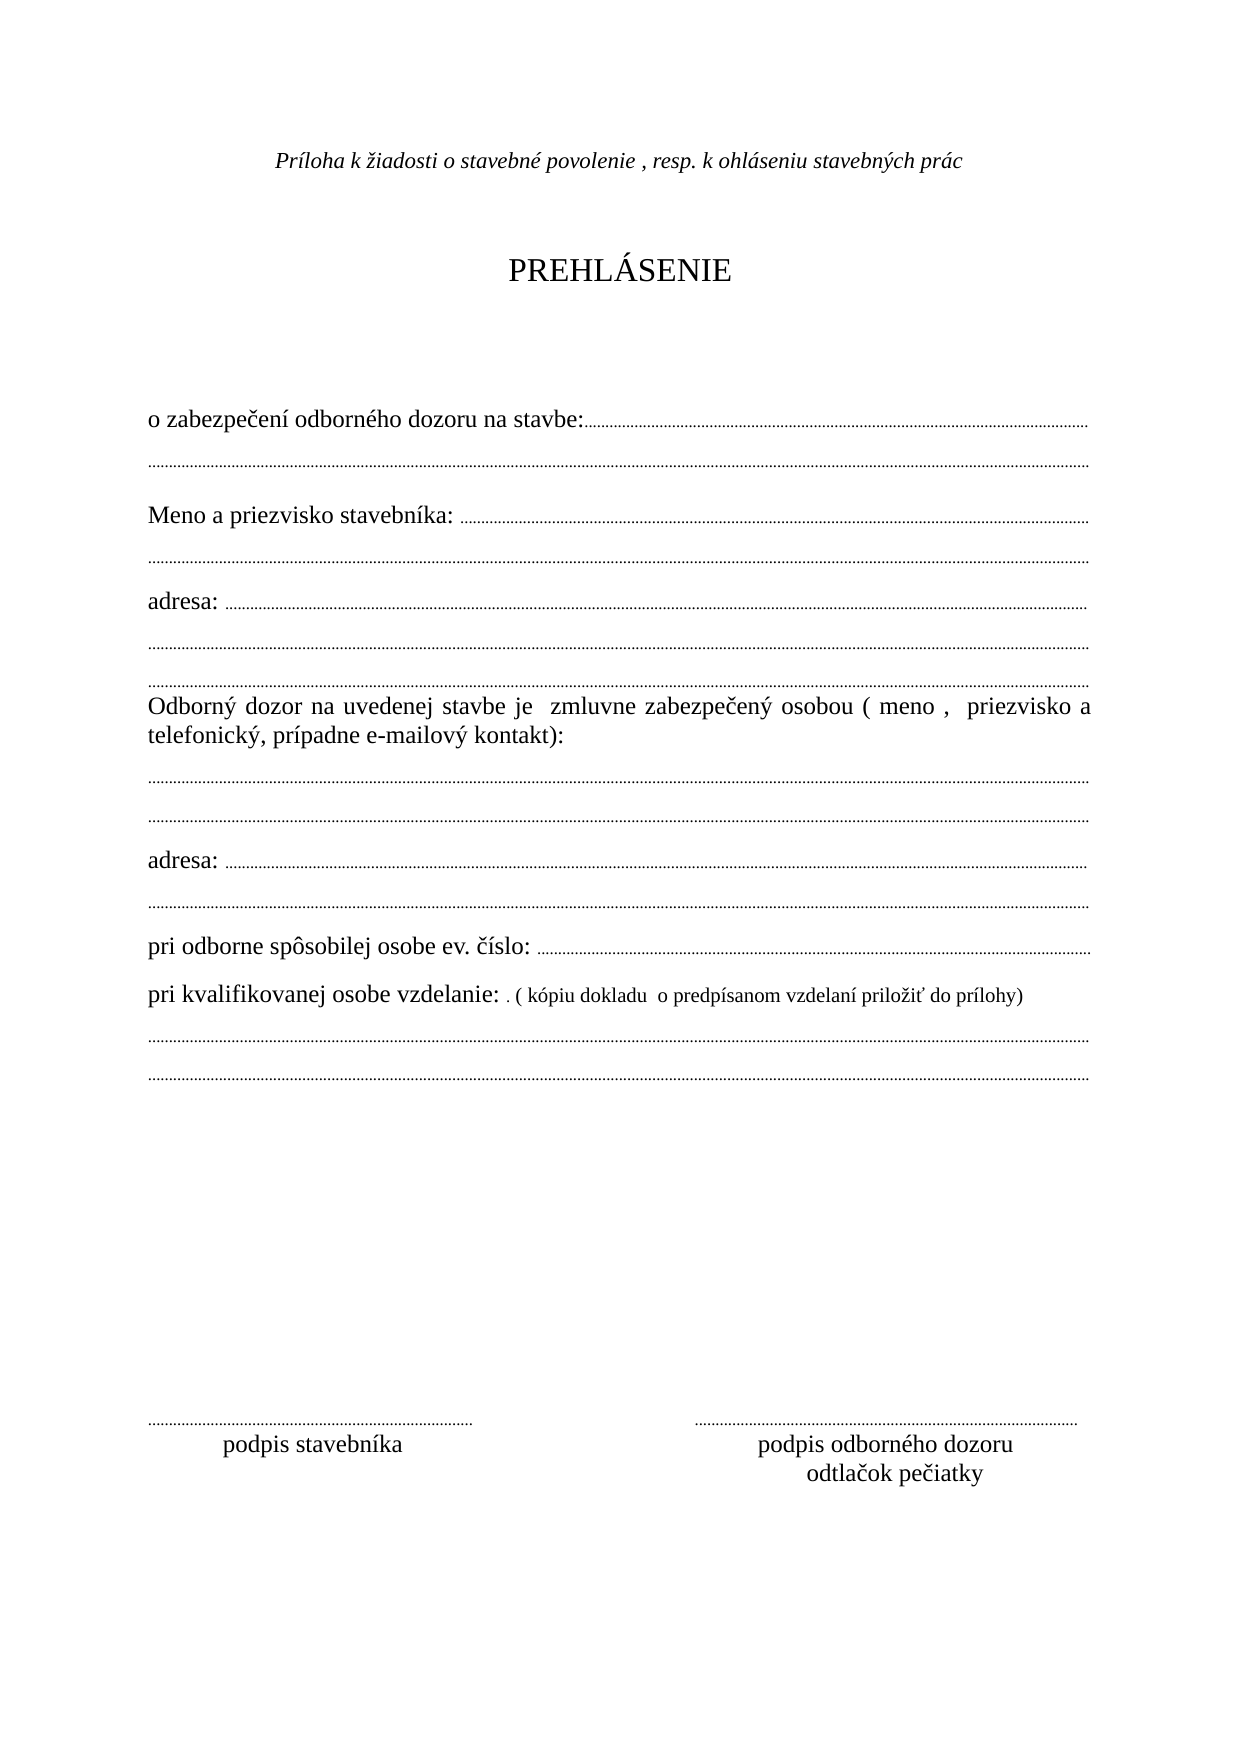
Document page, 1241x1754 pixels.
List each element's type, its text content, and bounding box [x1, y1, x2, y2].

text pri odborne spôsobilej osobe ev. číslo: ..................................................................................................................................... [148, 931, 1093, 960]
text .................................................................................................................................................................................................................................. [148, 1065, 1093, 1084]
text .................................................................................................................................................................................................................................. [148, 672, 1093, 691]
text adresa: ............................................................................................................................................................................................................... [148, 586, 1093, 615]
text .................................................................................................................................................................................................................................. [148, 806, 1093, 826]
text .................................................................................................................................................................................................................................. [148, 893, 1093, 912]
text .............................................................................. ............................................................................................ [148, 1410, 1093, 1429]
text .................................................................................................................................................................................................................................. [148, 452, 1093, 471]
text .................................................................................................................................................................................................................................. [148, 634, 1093, 653]
text .................................................................................................................................................................................................................................. [148, 548, 1093, 567]
text adresa: ............................................................................................................................................................................................................... [148, 845, 1093, 873]
text odtlačok pečiatky [148, 1458, 1093, 1487]
text pri kvalifikovanej osobe vzdelanie: . ( kópiu dokladu o predpísanom vzdelaní priložiť do prílohy) [148, 979, 1093, 1008]
text PREHLÁSENIE [148, 251, 1093, 289]
text o zabezpečení odborného dozoru na stavbe:......................................................................................................................... [148, 404, 1093, 433]
text .................................................................................................................................................................................................................................. [148, 1027, 1093, 1046]
text .................................................................................................................................................................................................................................. [148, 768, 1093, 787]
text podpis stavebníka podpis odborného dozoru [148, 1429, 1093, 1458]
text Meno a priezvisko stavebníka: ....................................................................................................................................................... [148, 500, 1093, 528]
text Príloha k žiadosti o stavebné povolenie , resp. k ohláseniu stavebných prác [148, 148, 1093, 174]
text Odborný dozor na uvedenej stavbe je zmluvne zabezpečený osobou ( meno , priezvisko a telefonický, prípadne e-mailový kontakt): [148, 691, 1093, 749]
